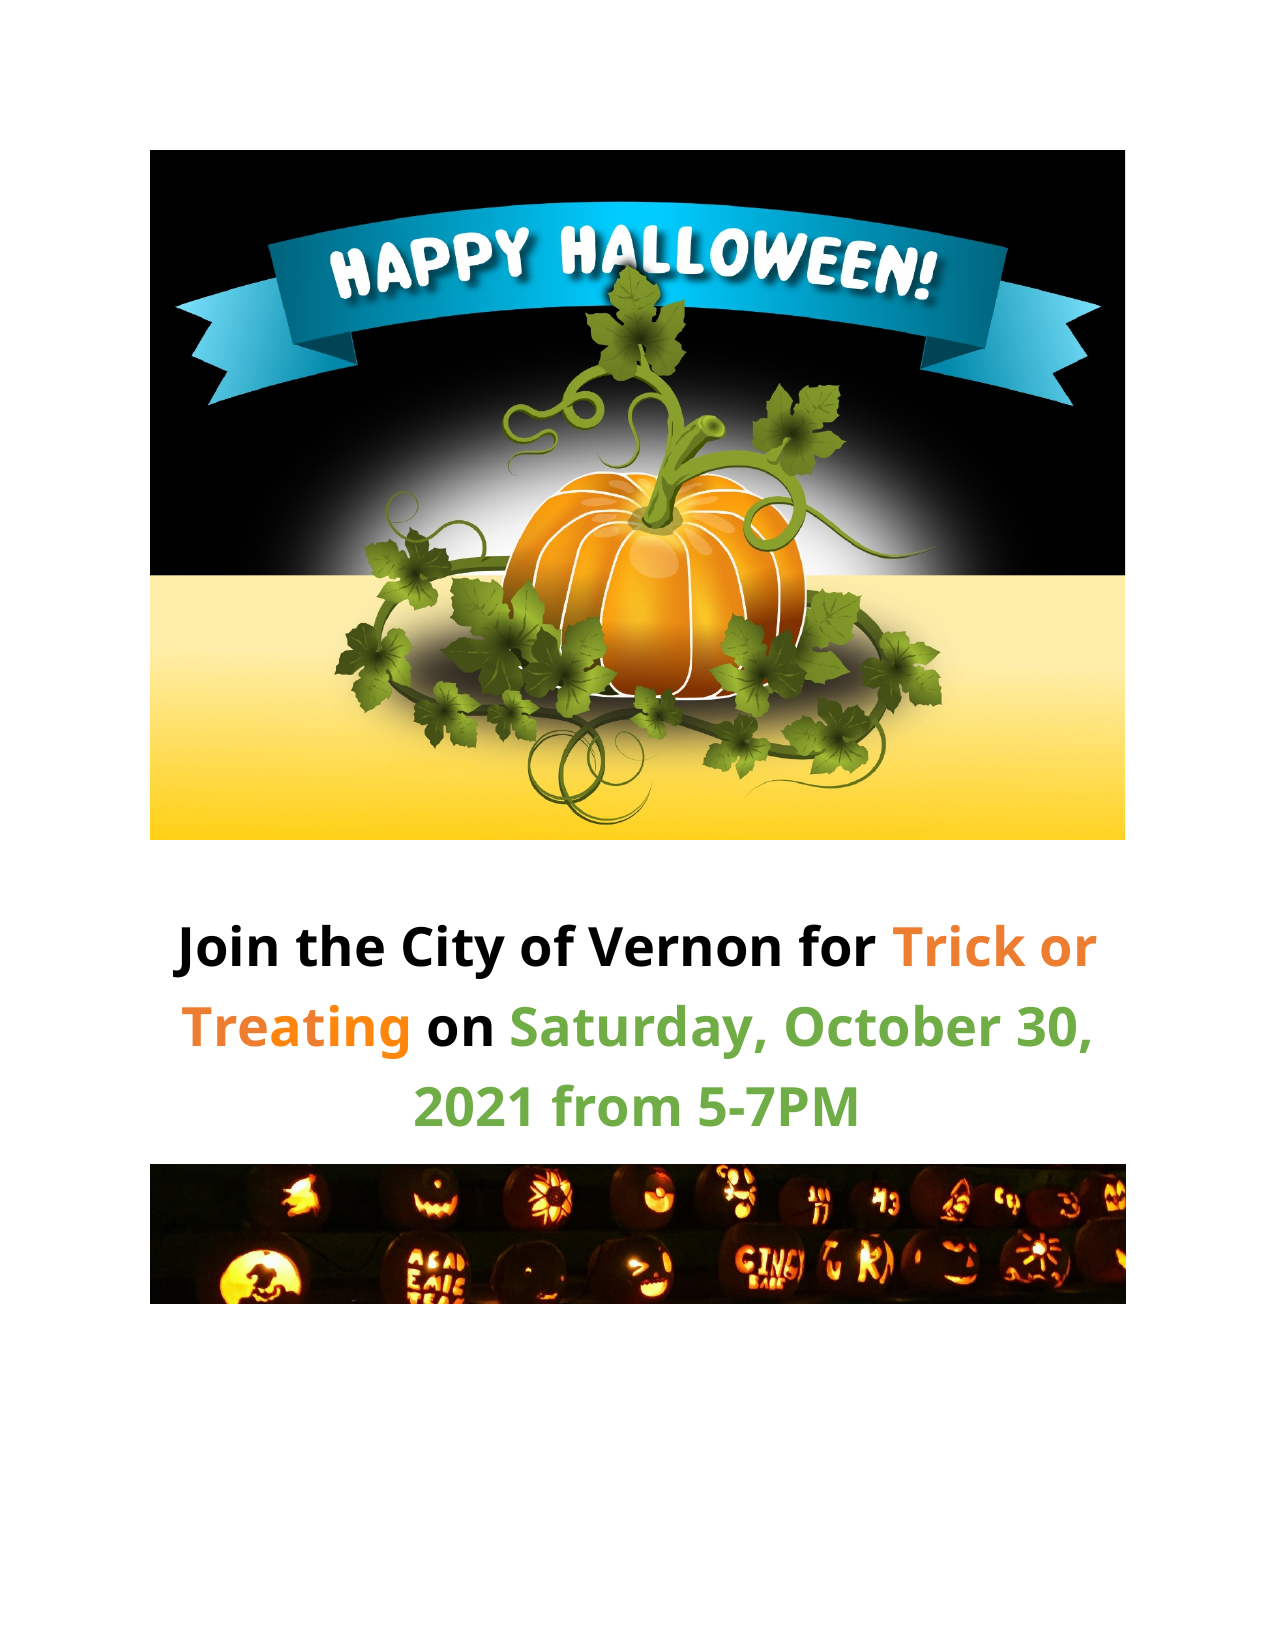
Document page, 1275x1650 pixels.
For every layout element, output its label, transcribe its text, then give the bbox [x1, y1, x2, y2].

picture [150, 150, 1125, 840]
text Join the City of Vernon for Trick or Treating on Saturday, October 30, 2021 from 5-7PM [150, 909, 1125, 1142]
picture [150, 1164, 1126, 1304]
